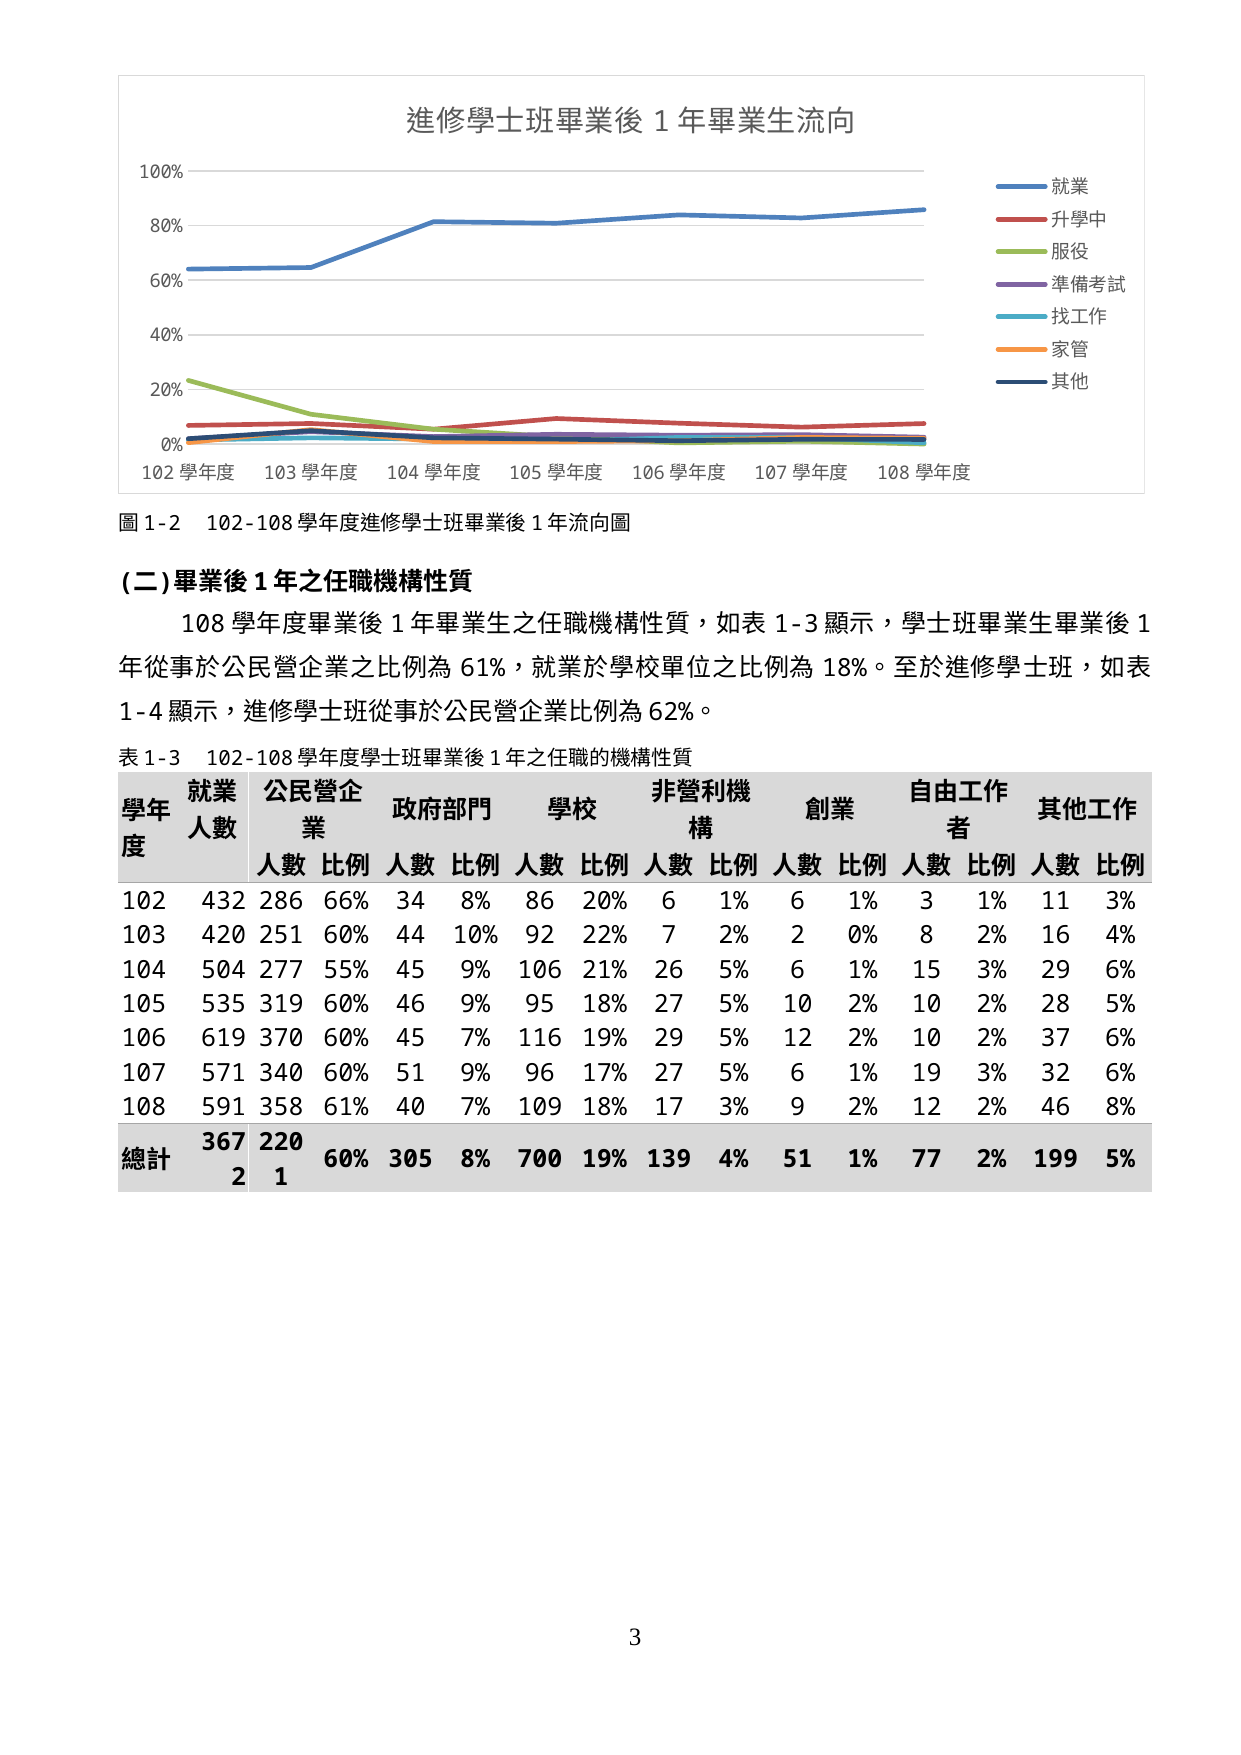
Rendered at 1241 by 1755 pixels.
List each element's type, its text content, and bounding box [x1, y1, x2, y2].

table_cell 4% [1088, 917, 1152, 951]
table_header 政府部門 [378, 772, 507, 844]
table_cell 19% [572, 1124, 636, 1192]
table_cell 人數 [894, 844, 959, 882]
table_cell 1% [830, 883, 894, 917]
table_cell 106 [118, 1020, 184, 1054]
table_cell 277 [249, 951, 313, 986]
table_cell 51 [765, 1124, 830, 1192]
table_cell 7% [443, 1020, 507, 1054]
table_cell 34 [378, 883, 443, 917]
table_header 公民營企業 [249, 772, 378, 844]
text (二)畢業後1年之任職機構性質 [118, 562, 1152, 598]
table_cell 6% [1088, 1054, 1152, 1089]
table_cell 5% [701, 951, 765, 986]
table_cell 1% [830, 1054, 894, 1089]
table_cell 27 [636, 986, 701, 1020]
table_cell 11 [1023, 883, 1088, 917]
table_cell 102 [118, 883, 184, 917]
table_cell 3 [894, 883, 959, 917]
table_cell 66% [313, 883, 378, 917]
table_cell 22% [572, 917, 636, 951]
table_cell 29 [636, 1020, 701, 1054]
table_cell 19 [894, 1054, 959, 1089]
table_cell 116 [507, 1020, 572, 1054]
table_cell 46 [378, 986, 443, 1020]
table_cell 10% [443, 917, 507, 951]
table_cell 5% [701, 1054, 765, 1089]
table_cell 96 [507, 1054, 572, 1089]
table_cell 44 [378, 917, 443, 951]
table_cell 18% [572, 1089, 636, 1123]
text 108學年度畢業後1年畢業生之任職機構性質，如表1-3顯示，學士班畢業生畢業後1年從事於公民營企業之比例為61%，就業於學校單位之比例為18%。至於進修學士班，如表1-4顯示，進修學士班從事於公民營企業比例為62%。 [118, 598, 1152, 729]
table_cell 55% [313, 951, 378, 986]
table_cell 比例 [313, 844, 378, 882]
table_cell 9% [443, 951, 507, 986]
table_cell 60% [313, 986, 378, 1020]
table_cell 105 [118, 986, 184, 1020]
table_cell 3672 [184, 1124, 248, 1192]
table_cell 12 [765, 1020, 830, 1054]
table_cell 2% [959, 1124, 1023, 1192]
table_cell 2% [959, 1089, 1023, 1123]
table_cell 2% [830, 1020, 894, 1054]
table_cell 86 [507, 883, 572, 917]
table_cell 比例 [443, 844, 507, 882]
table_cell 10 [894, 1020, 959, 1054]
table_cell 2% [830, 1089, 894, 1123]
table_cell 45 [378, 1020, 443, 1054]
table_header 非營利機構 [636, 772, 765, 844]
table_header 學年度 [118, 772, 184, 882]
table_cell 61% [313, 1089, 378, 1123]
text 圖1-2 102-108學年度進修學士班畢業後1年流向圖 [118, 506, 1152, 537]
table_cell 109 [507, 1089, 572, 1123]
table_cell 比例 [701, 844, 765, 882]
table_cell 10 [765, 986, 830, 1020]
table_cell 340 [249, 1054, 313, 1089]
table_cell 人數 [1023, 844, 1088, 882]
table_cell 8% [1088, 1089, 1152, 1123]
table_cell 19% [572, 1020, 636, 1054]
table_cell 60% [313, 1020, 378, 1054]
table_cell 7% [443, 1089, 507, 1123]
table_cell 286 [249, 883, 313, 917]
table_cell 8% [443, 1124, 507, 1192]
table_header 就業人數 [184, 772, 248, 882]
table_cell 2% [701, 917, 765, 951]
table_cell 1% [830, 951, 894, 986]
text 表1-3 102-108學年度學士班畢業後1年之任職的機構性質 [118, 742, 1152, 772]
table_cell 37 [1023, 1020, 1088, 1054]
table_cell 103 [118, 917, 184, 951]
table_cell 3% [701, 1089, 765, 1123]
table_cell 比例 [1088, 844, 1152, 882]
table_cell 51 [378, 1054, 443, 1089]
table_cell 2201 [249, 1124, 313, 1192]
table_cell 人數 [636, 844, 701, 882]
table_cell 420 [184, 917, 248, 951]
table_cell 26 [636, 951, 701, 986]
table_cell 60% [313, 1124, 378, 1192]
table_cell 2% [830, 986, 894, 1020]
table_cell 12 [894, 1089, 959, 1123]
table_cell 92 [507, 917, 572, 951]
table_cell 251 [249, 917, 313, 951]
table_cell 5% [701, 986, 765, 1020]
table_cell 27 [636, 1054, 701, 1089]
table_cell 4% [701, 1124, 765, 1192]
table_cell 6 [765, 883, 830, 917]
table_cell 619 [184, 1020, 248, 1054]
table_cell 9% [443, 986, 507, 1020]
table_cell 77 [894, 1124, 959, 1192]
table_cell 2 [765, 917, 830, 951]
table_cell 60% [313, 917, 378, 951]
table_cell 9% [443, 1054, 507, 1089]
table_cell 10 [894, 986, 959, 1020]
table_cell 319 [249, 986, 313, 1020]
table_cell 人數 [249, 844, 313, 882]
table_header 學校 [507, 772, 636, 844]
table_cell 17% [572, 1054, 636, 1089]
table_cell 比例 [830, 844, 894, 882]
table_cell 32 [1023, 1054, 1088, 1089]
table_cell 358 [249, 1089, 313, 1123]
table_header 創業 [765, 772, 894, 844]
table_cell 6% [1088, 951, 1152, 986]
table_cell 3% [959, 951, 1023, 986]
table_cell 6 [636, 883, 701, 917]
table_cell 5% [701, 1020, 765, 1054]
table_cell 700 [507, 1124, 572, 1192]
table_cell 17 [636, 1089, 701, 1123]
table_header 自由工作者 [894, 772, 1023, 844]
table_cell 1% [959, 883, 1023, 917]
table_cell 571 [184, 1054, 248, 1089]
table_cell 人數 [765, 844, 830, 882]
table_cell 104 [118, 951, 184, 986]
table_cell 8 [894, 917, 959, 951]
table_cell 人數 [378, 844, 443, 882]
table_cell 6 [765, 951, 830, 986]
table_cell 108 [118, 1089, 184, 1123]
table_cell 60% [313, 1054, 378, 1089]
table_cell 21% [572, 951, 636, 986]
table_cell 1% [701, 883, 765, 917]
table_cell 6 [765, 1054, 830, 1089]
table_cell 20% [572, 883, 636, 917]
table_cell 16 [1023, 917, 1088, 951]
table_cell 95 [507, 986, 572, 1020]
table_cell 6% [1088, 1020, 1152, 1054]
table_cell 1% [830, 1124, 894, 1192]
table_header 其他工作 [1023, 772, 1152, 844]
table_cell 2% [959, 1020, 1023, 1054]
table_cell 2% [959, 917, 1023, 951]
table_cell 46 [1023, 1089, 1088, 1123]
table_cell 45 [378, 951, 443, 986]
table_cell 比例 [572, 844, 636, 882]
table_cell 432 [184, 883, 248, 917]
table_cell 305 [378, 1124, 443, 1192]
table_cell 40 [378, 1089, 443, 1123]
table_cell 139 [636, 1124, 701, 1192]
table_cell 18% [572, 986, 636, 1020]
table_cell 3% [1088, 883, 1152, 917]
table_cell 535 [184, 986, 248, 1020]
table_cell 199 [1023, 1124, 1088, 1192]
table_cell 29 [1023, 951, 1088, 986]
table_cell 106 [507, 951, 572, 986]
table_cell 370 [249, 1020, 313, 1054]
table_cell 8% [443, 883, 507, 917]
table_cell 15 [894, 951, 959, 986]
table_cell 0% [830, 917, 894, 951]
table_cell 比例 [959, 844, 1023, 882]
table_cell 3% [959, 1054, 1023, 1089]
table_cell 9 [765, 1089, 830, 1123]
table_cell 7 [636, 917, 701, 951]
table_cell 107 [118, 1054, 184, 1089]
table_cell 5% [1088, 1124, 1152, 1192]
table_cell 591 [184, 1089, 248, 1123]
table_cell 504 [184, 951, 248, 986]
table_cell 28 [1023, 986, 1088, 1020]
table_cell 5% [1088, 986, 1152, 1020]
table_cell 人數 [507, 844, 572, 882]
table_cell 2% [959, 986, 1023, 1020]
table_cell 總計 [118, 1124, 184, 1192]
